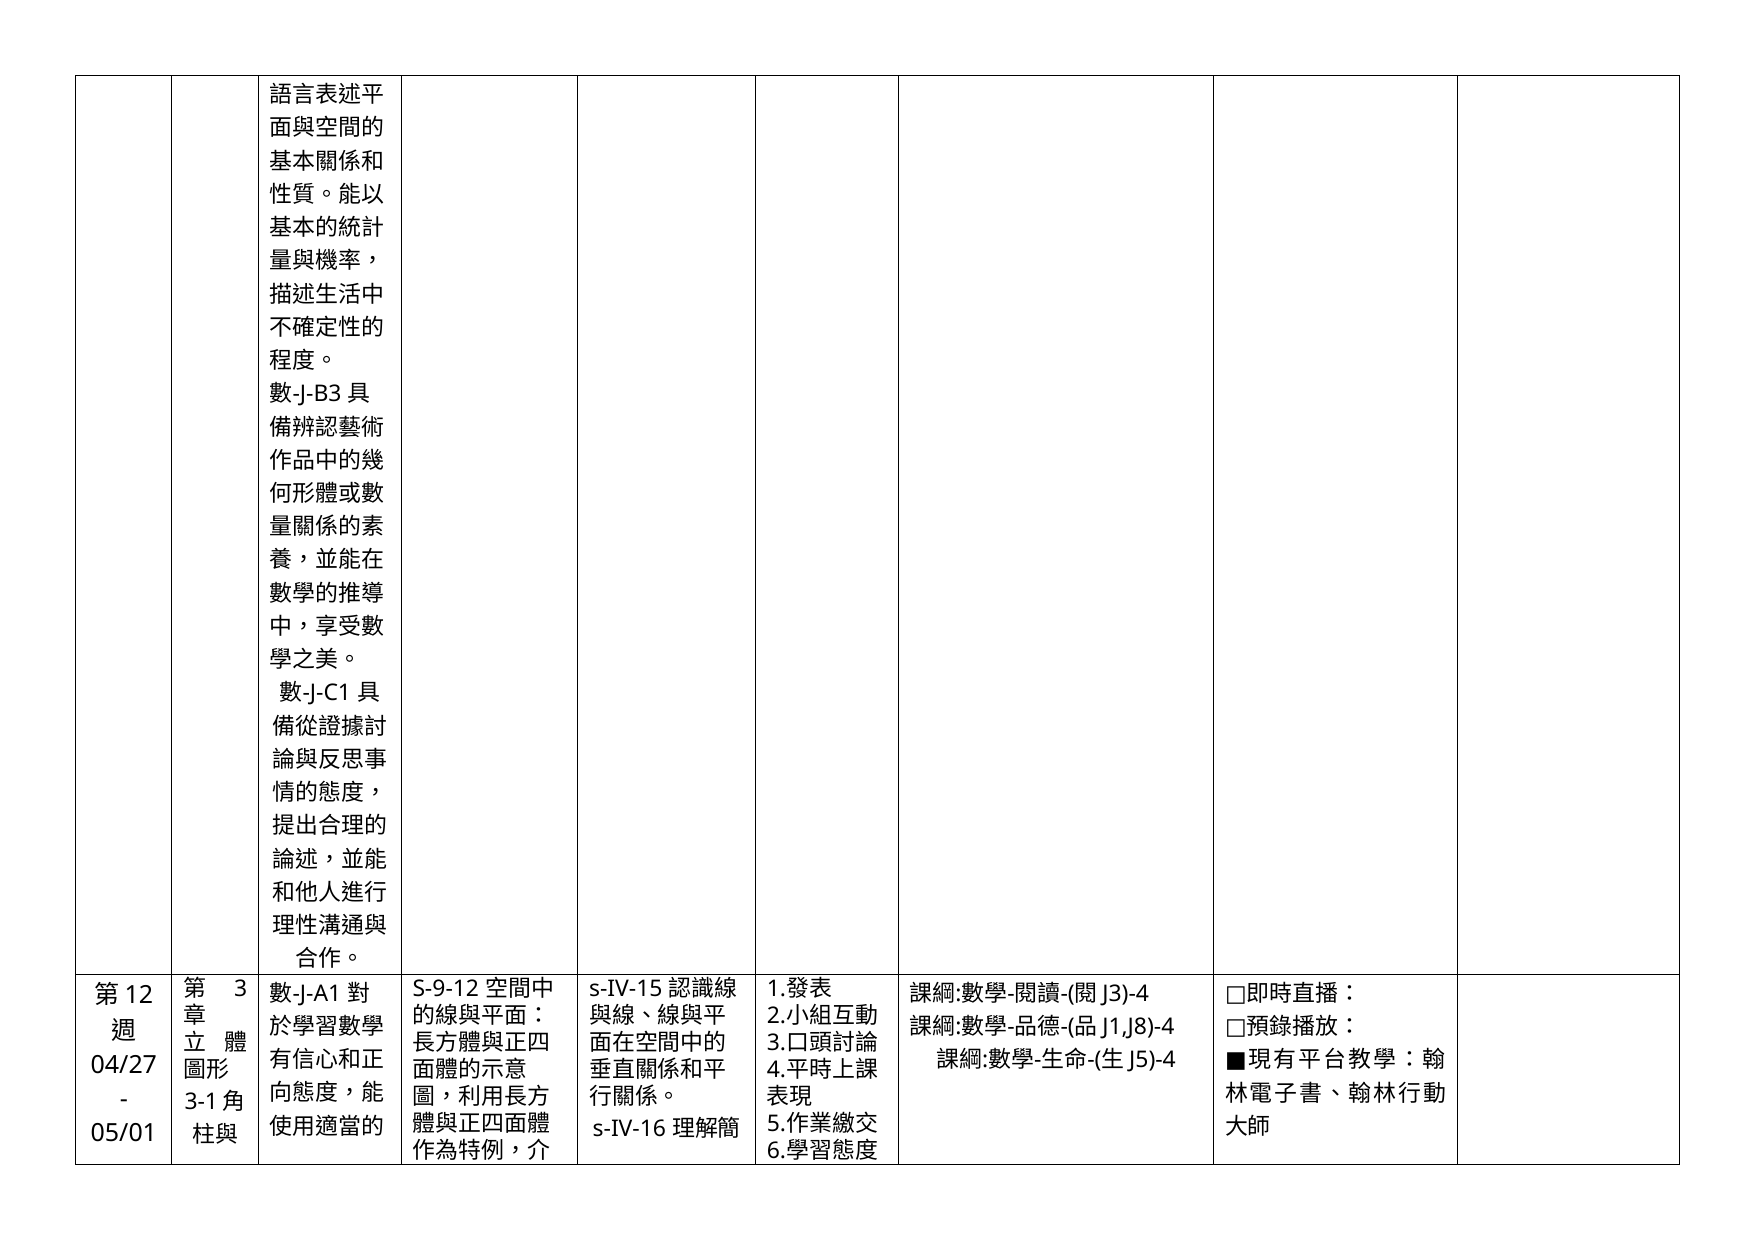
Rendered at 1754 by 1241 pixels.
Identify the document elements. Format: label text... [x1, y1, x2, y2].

table_cell [172, 76, 258, 973]
table_cell 第12週 04/27-05/01 [76, 975, 171, 1164]
table_cell 數-J-A1 對於學習數學有信心和正向態度，能使用適當的 [259, 975, 401, 1164]
table_cell 課綱:數學-閱讀-(閱J3)-4 課綱:數學-品德-(品J1,J8)-4 課綱:數學-生命-(生J5)-4 [899, 975, 1213, 1164]
table_cell [1458, 76, 1679, 973]
table_cell 語言表述平面與空間的基本關係和性質。能以基本的統計量與機率，描述生活中不確定性的程度。 數-J-B3 具備辨認藝術作品中的幾何形體或數量關係的素養，並能在數學的推導中，享受數學之美。 數-J-C1 具備從證據討論與反思事情的態度，提出合理的論述，並能和他人進行理性溝通與合作。 [259, 76, 401, 973]
table_cell [578, 76, 755, 973]
table_cell [76, 76, 171, 973]
table_cell 第3章 立體圖形 3-1角柱與 [172, 975, 258, 1164]
table_cell [756, 76, 898, 973]
table_cell s-IV-15 認識線與線、線與平面在空間中的垂直關係和平行關係。 s-IV-16 理解簡 [578, 975, 755, 1164]
table_cell □即時直播： □預錄播放： ■現有平台教學：翰林電子書、翰林行動大師 [1214, 975, 1457, 1164]
table_cell [402, 76, 577, 973]
table_cell S-9-12 空間中的線與平面：長方體與正四面體的示意圖，利用長方體與正四面體作為特例，介 [402, 975, 577, 1164]
table_cell [1214, 76, 1457, 973]
table_cell 1.發表 2.小組互動 3.口頭討論 4.平時上課表現 5.作業繳交 6.學習態度 [756, 975, 898, 1164]
table_cell [899, 76, 1213, 973]
table_cell [1458, 975, 1679, 1164]
